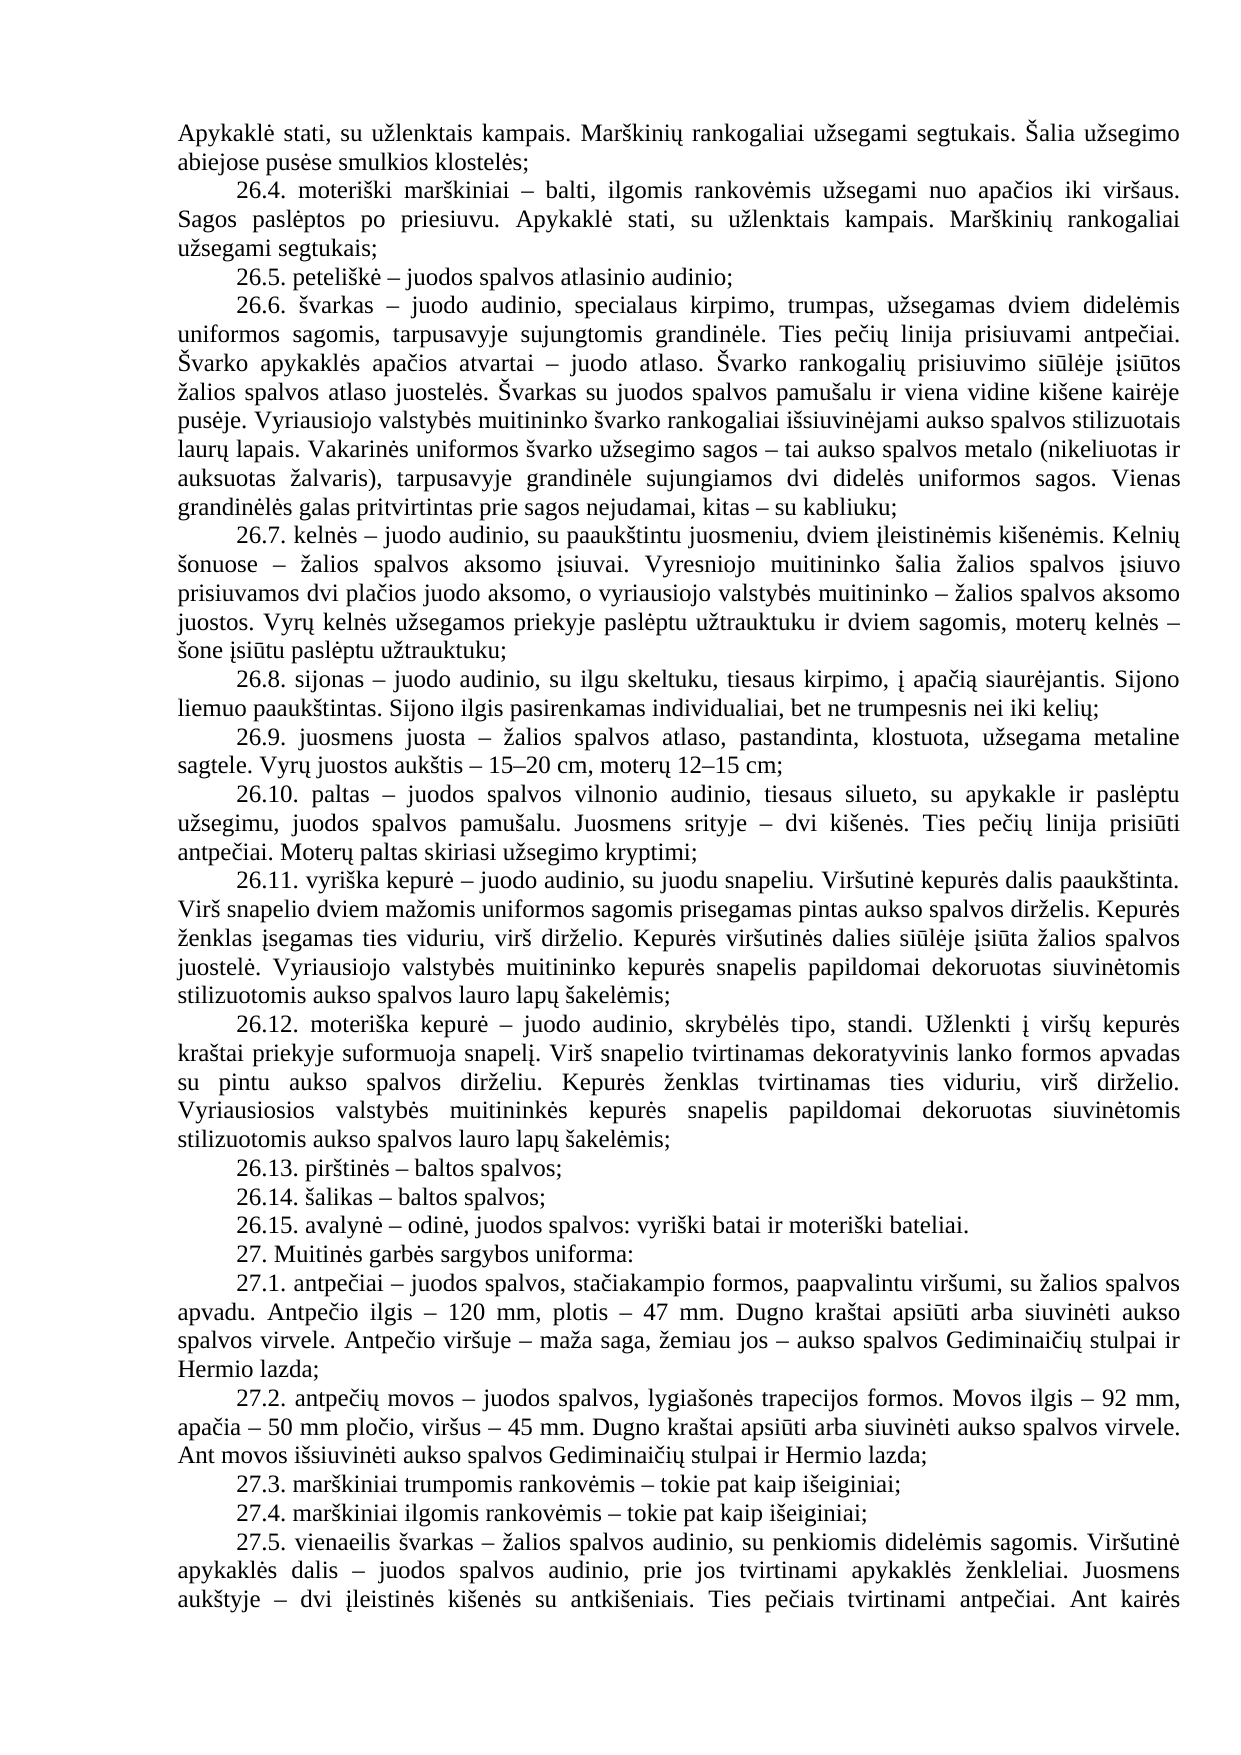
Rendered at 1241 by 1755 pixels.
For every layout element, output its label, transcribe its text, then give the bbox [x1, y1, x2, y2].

text 26.4. moteriški marškiniai – balti, ilgomis rankovėmis užsegami nuo apačios iki viršaus. Sagos paslėptos po priesiuvu. Apykaklė stati, su užlenktais kampais. Marškinių rankogaliai užsegami segtukais; [177, 176, 1181, 262]
text 26.10. paltas – juodos spalvos vilnonio audinio, tiesaus silueto, su apykakle ir paslėptu užsegimu, juodos spalvos pamušalu. Juosmens srityje – dvi kišenės. Ties pečių linija prisiūti antpečiai. Moterų paltas skiriasi užsegimo kryptimi; [177, 779, 1181, 866]
text 26.13. pirštinės – baltos spalvos; [177, 1153, 1181, 1182]
text 27.2. antpečių movos – juodos spalvos, lygiašonės trapecijos formos. Movos ilgis – 92 mm, apačia – 50 mm pločio, viršus – 45 mm. Dugno kraštai apsiūti arba siuvinėti aukso spalvos virvele. Ant movos išsiuvinėti aukso spalvos Gediminaičių stulpai ir Hermio lazda; [177, 1383, 1181, 1469]
text 26.7. kelnės – juodo audinio, su paaukštintu juosmeniu, dviem įleistinėmis kišenėmis. Kelnių šonuose – žalios spalvos aksomo įsiuvai. Vyresniojo muitininko šalia žalios spalvos įsiuvo prisiuvamos dvi plačios juodo aksomo, o vyriausiojo valstybės muitininko – žalios spalvos aksomo juostos. Vyrų kelnės užsegamos priekyje paslėptu užtrauktuku ir dviem sagomis, moterų kelnės – šone įsiūtu paslėptu užtrauktuku; [177, 521, 1181, 664]
text 26.5. peteliškė – juodos spalvos atlasinio audinio; [177, 262, 1181, 291]
text 27. Muitinės garbės sargybos uniforma: [177, 1239, 1181, 1268]
text 27.5. vienaeilis švarkas – žalios spalvos audinio, su penkiomis didelėmis sagomis. Viršutinė apykaklės dalis – juodos spalvos audinio, prie jos tvirtinami apykaklės ženkleliai. Juosmens aukštyje – dvi įleistinės kišenės su antkišeniais. Ties pečiais tvirtinami antpečiai. Ant kairės [177, 1527, 1181, 1613]
text 26.8. sijonas – juodo audinio, su ilgu skeltuku, tiesaus kirpimo, į apačią siaurėjantis. Sijono liemuo paaukštintas. Sijono ilgis pasirenkamas individualiai, bet ne trumpesnis nei iki kelių; [177, 664, 1181, 722]
text 26.15. avalynė – odinė, juodos spalvos: vyriški batai ir moteriški bateliai. [177, 1211, 1181, 1239]
text 26.9. juosmens juosta – žalios spalvos atlaso, pastandinta, klostuota, užsegama metaline sagtele. Vyrų juostos aukštis – 15–20 cm, moterų 12–15 cm; [177, 722, 1181, 779]
text 27.3. marškiniai trumpomis rankovėmis – tokie pat kaip išeiginiai; [177, 1469, 1181, 1498]
text 26.6. švarkas – juodo audinio, specialaus kirpimo, trumpas, užsegamas dviem didelėmis uniformos sagomis, tarpusavyje sujungtomis grandinėle. Ties pečių linija prisiuvami antpečiai. Švarko apykaklės apačios atvartai – juodo atlaso. Švarko rankogalių prisiuvimo siūlėje įsiūtos žalios spalvos atlaso juostelės. Švarkas su juodos spalvos pamušalu ir viena vidine kišene kairėje pusėje. Vyriausiojo valstybės muitininko švarko rankogaliai išsiuvinėjami aukso spalvos stilizuotais laurų lapais. Vakarinės uniformos švarko užsegimo sagos – tai aukso spalvos metalo (nikeliuotas ir auksuotas žalvaris), tarpusavyje grandinėle sujungiamos dvi didelės uniformos sagos. Vienas grandinėlės galas pritvirtintas prie sagos nejudamai, kitas – su kabliuku; [177, 291, 1181, 521]
text 27.1. antpečiai – juodos spalvos, stačiakampio formos, paapvalintu viršumi, su žalios spalvos apvadu. Antpečio ilgis – 120 mm, plotis – 47 mm. Dugno kraštai apsiūti arba siuvinėti aukso spalvos virvele. Antpečio viršuje – maža saga, žemiau jos – aukso spalvos Gediminaičių stulpai ir Hermio lazda; [177, 1268, 1181, 1383]
text 26.12. moteriška kepurė – juodo audinio, skrybėlės tipo, standi. Užlenkti į viršų kepurės kraštai priekyje suformuoja snapelį. Virš snapelio tvirtinamas dekoratyvinis lanko formos apvadas su pintu aukso spalvos dirželiu. Kepurės ženklas tvirtinamas ties viduriu, virš dirželio. Vyriausiosios valstybės muitininkės kepurės snapelis papildomai dekoruotas siuvinėtomis stilizuotomis aukso spalvos lauro lapų šakelėmis; [177, 1009, 1181, 1153]
text 26.11. vyriška kepurė – juodo audinio, su juodu snapeliu. Viršutinė kepurės dalis paaukštinta. Virš snapelio dviem mažomis uniformos sagomis prisegamas pintas aukso spalvos dirželis. Kepurės ženklas įsegamas ties viduriu, virš dirželio. Kepurės viršutinės dalies siūlėje įsiūta žalios spalvos juostelė. Vyriausiojo valstybės muitininko kepurės snapelis papildomai dekoruotas siuvinėtomis stilizuotomis aukso spalvos lauro lapų šakelėmis; [177, 866, 1181, 1009]
text 27.4. marškiniai ilgomis rankovėmis – tokie pat kaip išeiginiai; [177, 1498, 1181, 1527]
text 26.14. šalikas – baltos spalvos; [177, 1182, 1181, 1211]
text Apykaklė stati, su užlenktais kampais. Marškinių rankogaliai užsegami segtukais. Šalia užsegimo abiejose pusėse smulkios klostelės; [177, 118, 1181, 176]
